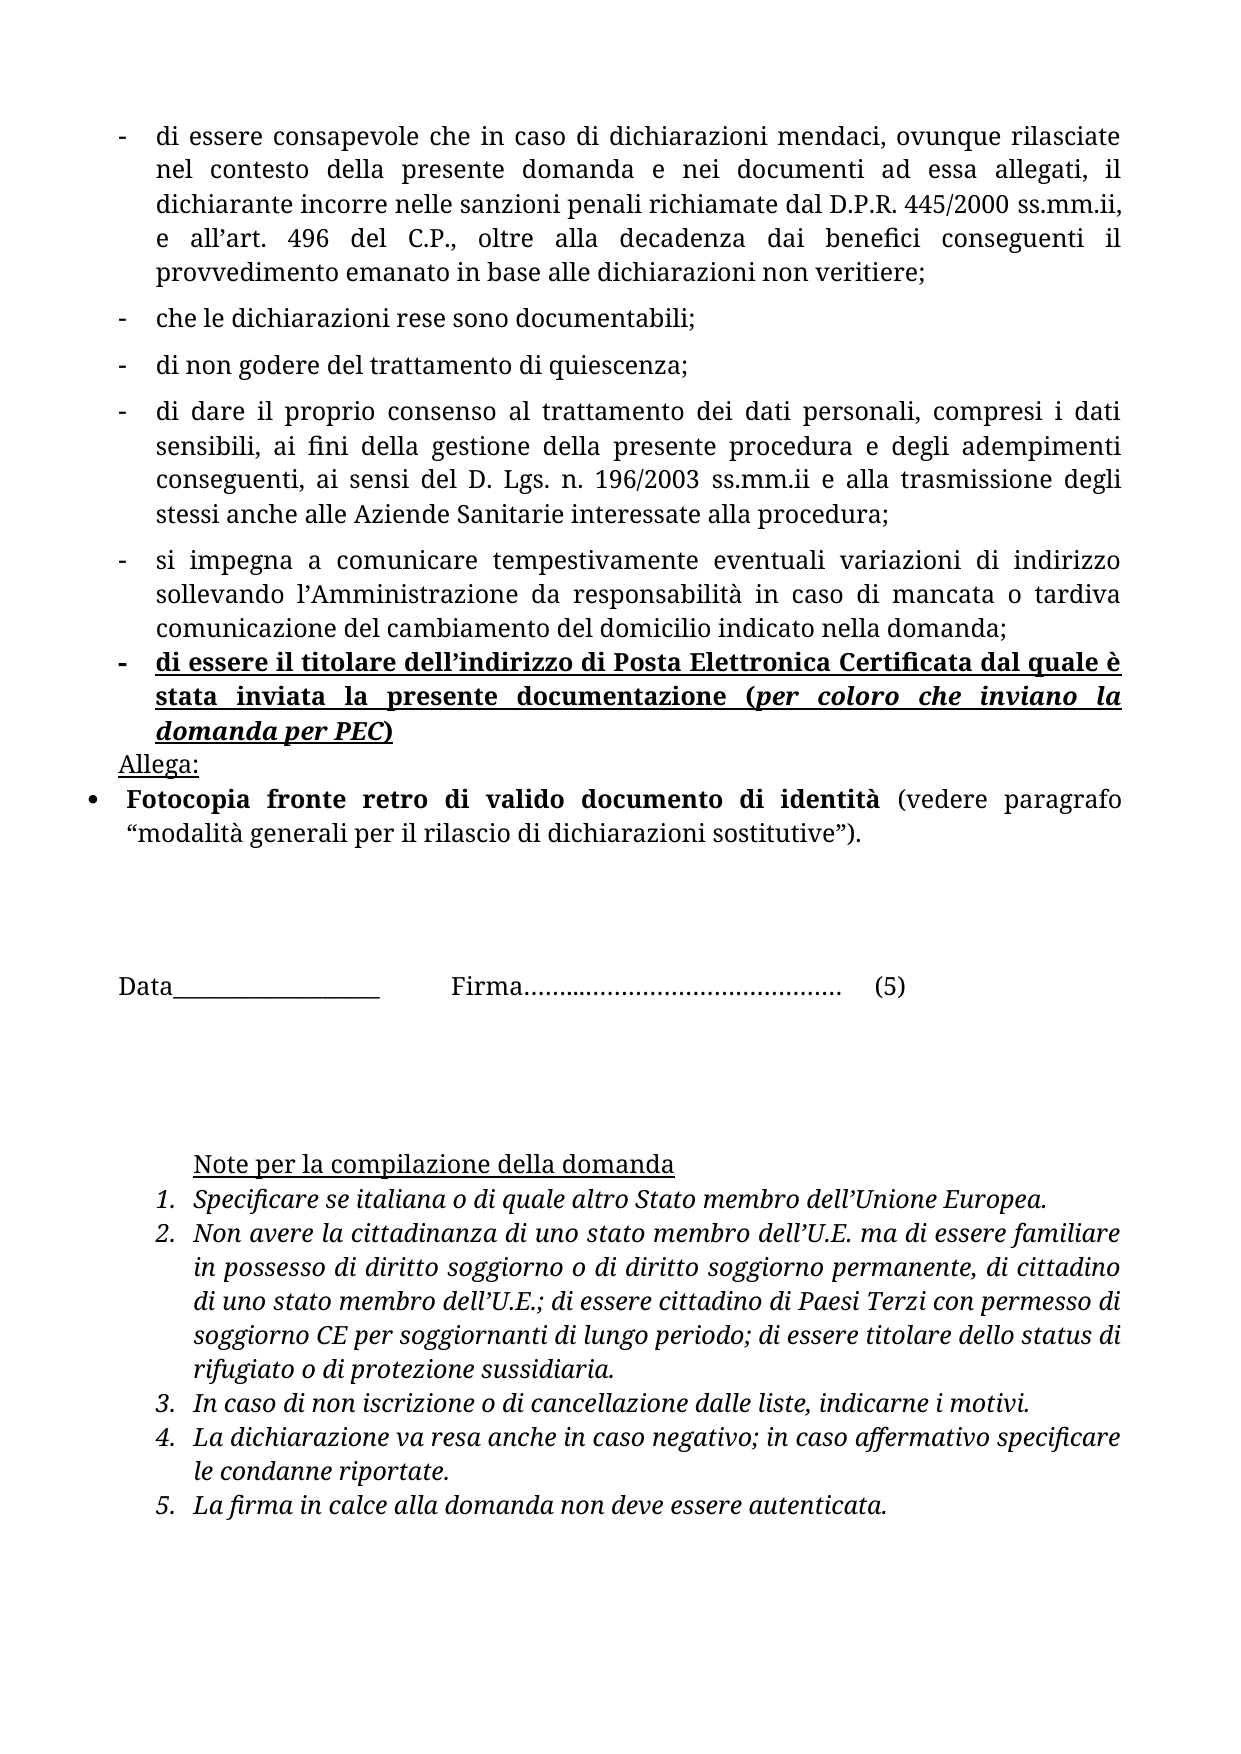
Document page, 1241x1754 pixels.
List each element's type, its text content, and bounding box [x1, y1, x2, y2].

text Data__________________ Firma……...……………………………… (5) [118, 969, 1122, 1003]
list Fotocopia fronte retro di valido documento di identità (vedere paragrafo “modalità generali per il rilascio di dichiarazioni sostitutive”). [88, 781, 1122, 849]
list di essere il titolare dell’indirizzo di Posta Elettronica Certificata dal quale è stata inviata la presente documentazione (per coloro che inviano la domanda per PEC) [118, 645, 1122, 747]
text Allega: [118, 747, 1122, 781]
list che le dichiarazioni rese sono documentabili; [118, 301, 1122, 335]
list La dichiarazione va resa anche in caso negativo; in caso affermativo specificare le condanne riportate. [156, 1420, 1122, 1488]
list si impegna a comunicare tempestivamente eventuali variazioni di indirizzo sollevando l’Amministrazione da responsabilità in caso di mancata o tardiva comunicazione del cambiamento del domicilio indicato nella domanda; [118, 543, 1122, 645]
list Non avere la cittadinanza di uno stato membro dell’U.E. ma di essere familiare in possesso di diritto soggiorno o di diritto soggiorno permanente, di cittadino di uno stato membro dell’U.E.; di essere cittadino di Paesi Terzi con permesso di soggiorno CE per soggiornanti di lungo periodo; di essere titolare dello status di rifugiato o di protezione sussidiaria. [156, 1215, 1122, 1386]
list In caso di non iscrizione o di cancellazione dalle liste, indicarne i motivi. [156, 1386, 1122, 1420]
list di non godere del trattamento di quiescenza; [118, 347, 1122, 382]
list Specificare se italiana o di quale altro Stato membro dell’Unione Europea. [156, 1181, 1122, 1215]
list di dare il proprio consenso al trattamento dei dati personali, compresi i dati sensibili, ai fini della gestione della presente procedura e degli adempimenti conseguenti, ai sensi del D. Lgs. n. 196/2003 ss.mm.ii e alla trasmissione degli stessi anche alle Aziende Sanitarie interessate alla procedura; [118, 394, 1122, 530]
list La firma in calce alla domanda non deve essere autenticata. [156, 1488, 1122, 1522]
list di essere consapevole che in caso di dichiarazioni mendaci, ovunque rilasciate nel contesto della presente domanda e nei documenti ad essa allegati, il dichiarante incorre nelle sanzioni penali richiamate dal D.P.R. 445/2000 ss.mm.ii, e all’art. 496 del C.P., oltre alla decadenza dai benefici conseguenti il provvedimento emanato in base alle dichiarazioni non veritiere; [118, 118, 1122, 288]
text Note per la compilazione della domanda [193, 1147, 1122, 1181]
